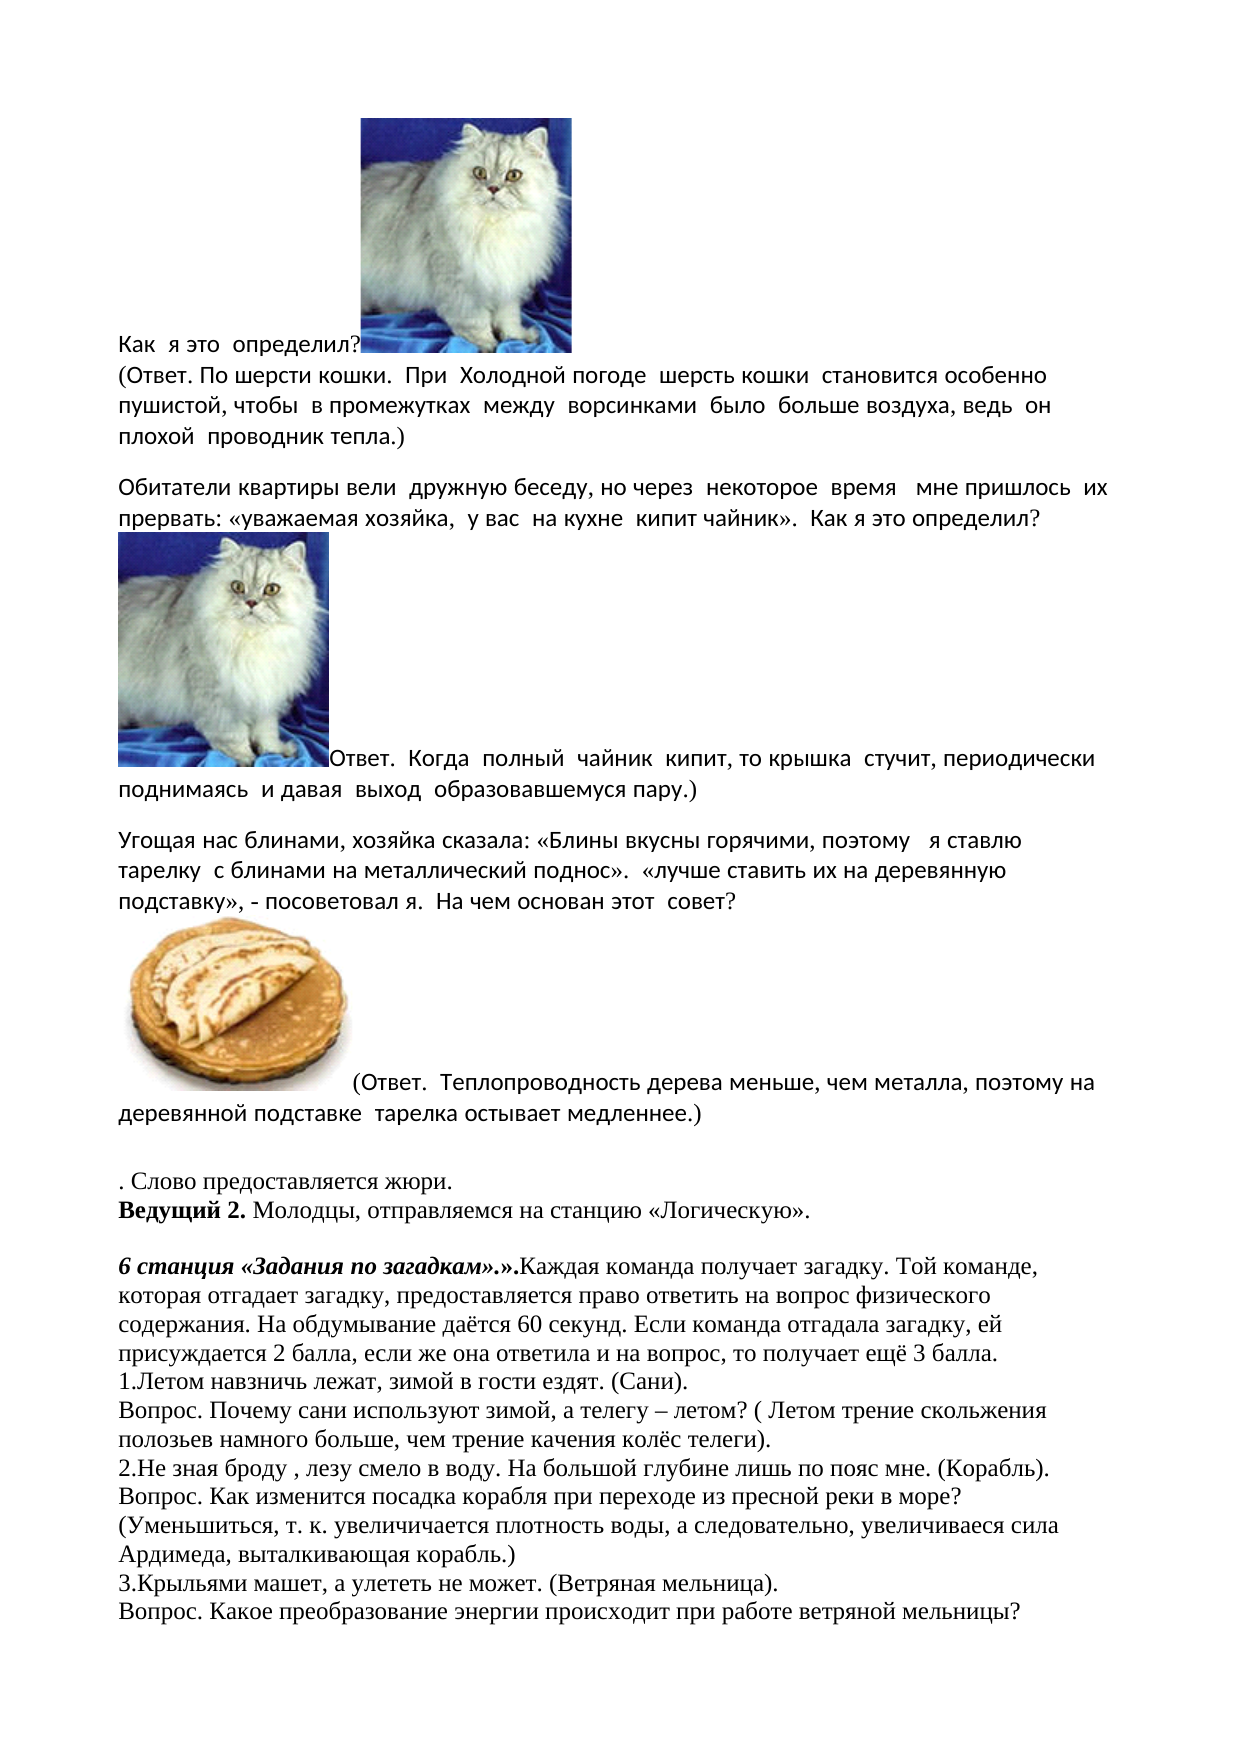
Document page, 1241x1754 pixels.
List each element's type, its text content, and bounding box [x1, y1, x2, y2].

text Вопрос. Почему сани используют зимой, а телегу – летом? ( Летом трение скольжения полозьев намного больше, чем трение качения колёс телеги). [118, 1395, 1122, 1453]
text Угощая нас блинами, хозяйка сказала: «Блины вкусны горячими, поэтому я ставлю тарелку с блинами на металлический поднос». «лучше ставить их на деревянную подставку», - посоветовал я. На чем основан этот совет? (Ответ. Теплопроводность дерева меньше, чем металла, поэтому на деревянной подставке тарелка остывает медленнее.) [118, 824, 1122, 1127]
text Вопрос. Как изменится посадка корабля при переходе из пресной реки в море? (Уменьшиться, т. к. увеличичается плотность воды, а следовательно, увеличиваеся сила Ардимеда, выталкивающая корабль.) [118, 1481, 1122, 1568]
text 3.Крыльями машет, а улететь не может. (Ветряная мельница). [118, 1568, 1122, 1596]
text . Слово предоставляется жюри. [118, 1166, 1122, 1195]
text 1.Летом навзничь лежат, зимой в гости ездят. (Сани). [118, 1366, 1122, 1395]
text Ведущий 2. Молодцы, отправляемся на станцию «Логическую». [118, 1195, 1122, 1223]
text 6 станция «Задания по загадкам».».Каждая команда получает загадку. Той команде, которая отгадает загадку, предоставляется право ответить на вопрос физического содержания. На обдумывание даётся 60 секунд. Если команда отгадала загадку, ей присуждается 2 балла, если же она ответила и на вопрос, то получает ещё 3 балла. [118, 1251, 1122, 1366]
text Обитатели квартиры вели дружную беседу, но через некоторое время мне пришлось их прервать: «уважаемая хозяйка, у вас на кухне кипит чайник». Как я это определил? Ответ. Когда полный чайник кипит, то крышка стучит, периодически поднимаясь и давая выход образовавшемуся пару.) [118, 471, 1122, 803]
text 2.Не зная броду , лезу смело в воду. На большой глубине лишь по пояс мне. (Корабль). [118, 1453, 1122, 1481]
text Как я это определил? (Ответ. По шерсти кошки. При Холодной погоде шерсть кошки становится особенно пушистой, чтобы в промежутках между ворсинками было больше воздуха, ведь он плохой проводник тепла.) [118, 118, 1122, 450]
text Вопрос. Какое преобразование энергии происходит при работе ветряной мельницы? [118, 1596, 1122, 1625]
